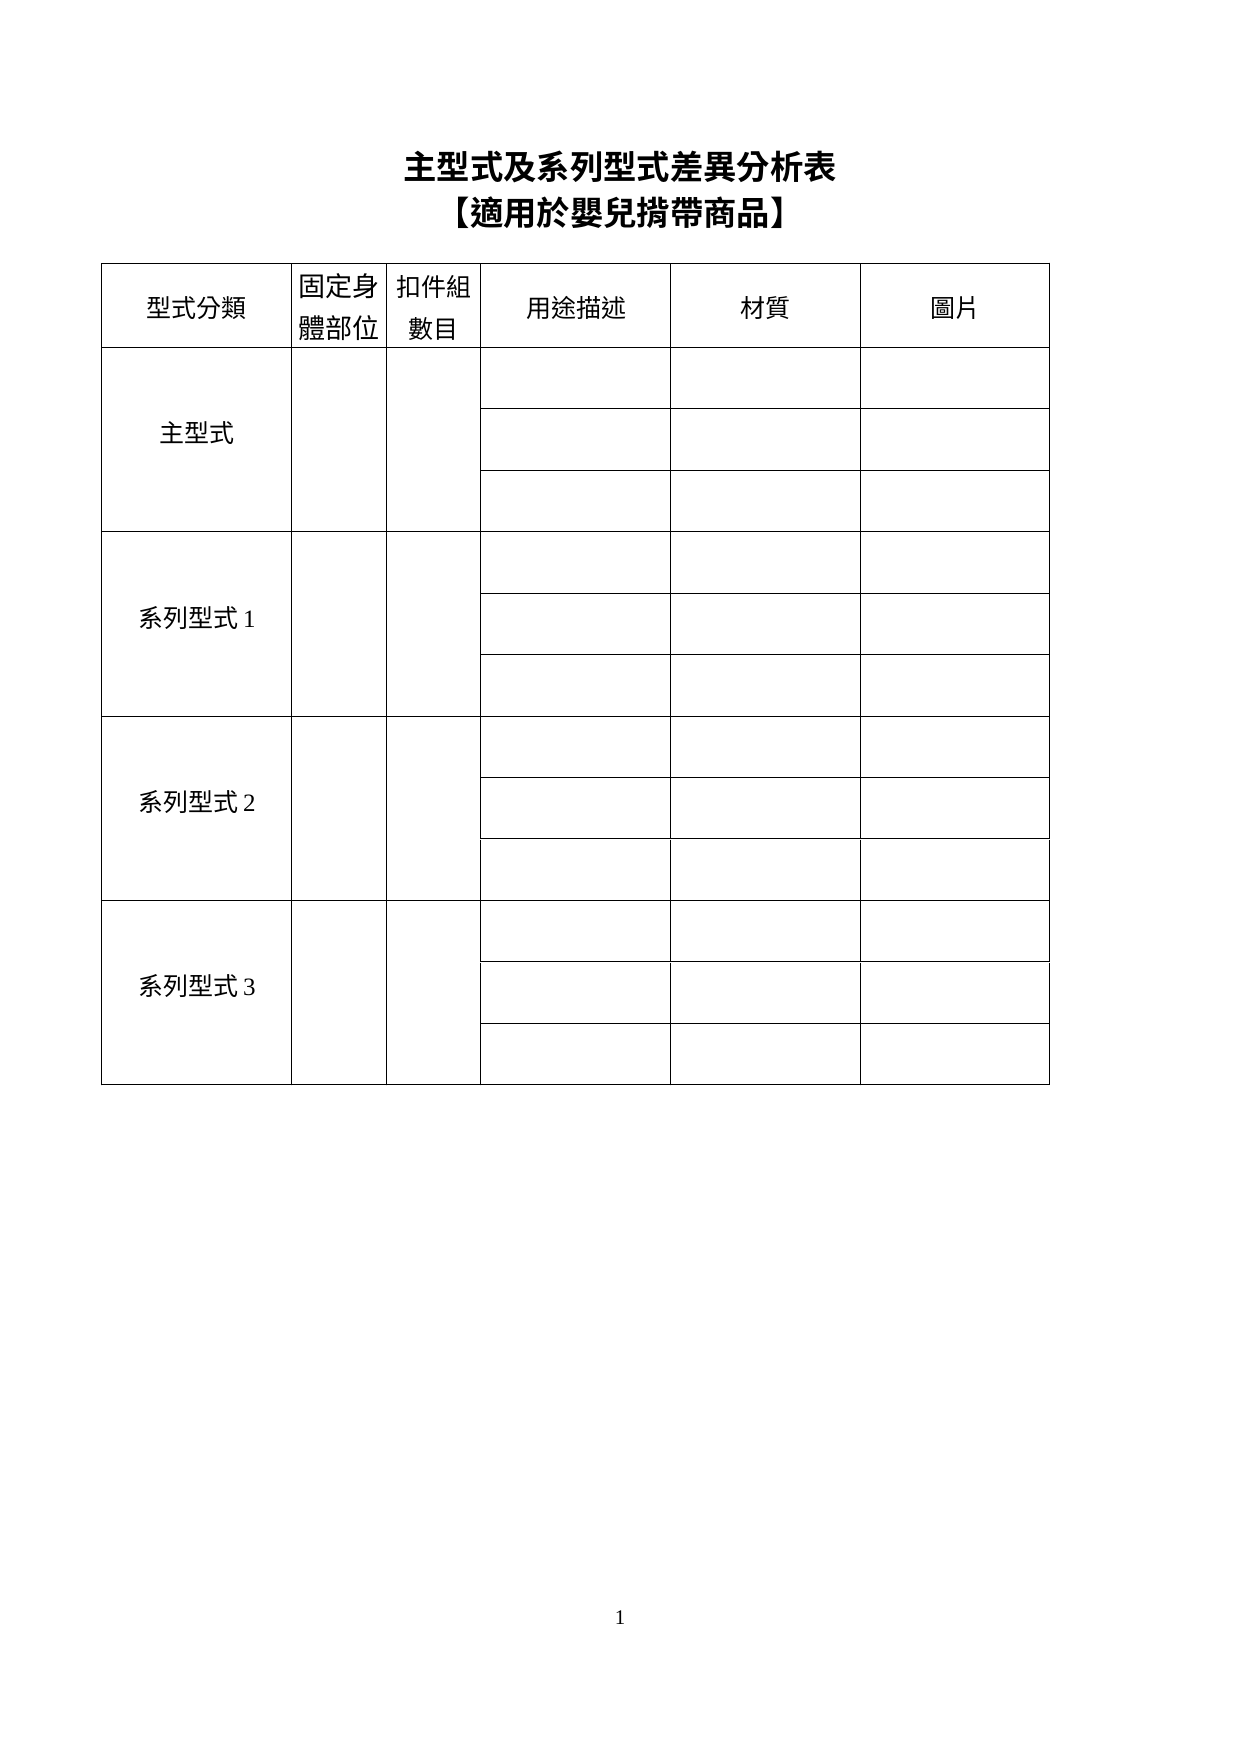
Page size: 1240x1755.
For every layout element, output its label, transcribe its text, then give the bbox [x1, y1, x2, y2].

table_cell [671, 594, 860, 654]
table_cell [387, 348, 480, 531]
table_cell [481, 1024, 670, 1084]
table_cell 系列型式3 [102, 901, 291, 1084]
table_header 扣件組 數目 [387, 264, 480, 347]
table_cell [292, 717, 386, 900]
table_cell [671, 1024, 860, 1084]
table_cell [861, 717, 1049, 777]
table_cell [671, 532, 860, 593]
table_cell [481, 655, 670, 716]
table_cell [861, 655, 1049, 716]
table_cell [671, 409, 860, 470]
table_cell [292, 532, 386, 716]
table_cell [671, 840, 860, 900]
table_cell [481, 778, 670, 838]
table_cell [861, 471, 1049, 531]
table_cell 系列型式1 [102, 532, 291, 716]
table_cell [387, 717, 480, 900]
table_cell [481, 840, 670, 900]
table_cell [861, 1024, 1049, 1084]
table_cell [671, 901, 860, 961]
text 主型式及系列型式差異分析表 [104, 146, 1135, 187]
table_cell [671, 778, 860, 838]
table_header 用途描述 [481, 264, 670, 347]
table_cell [481, 532, 670, 593]
table_header 圖片 [861, 264, 1049, 347]
table_cell [481, 901, 670, 961]
table_cell [481, 594, 670, 654]
table_cell [861, 348, 1049, 408]
table_header 固定身體部位 [292, 264, 386, 347]
table_cell [481, 717, 670, 777]
table_cell [671, 471, 860, 531]
table_cell [861, 594, 1049, 654]
table_cell [861, 840, 1049, 900]
text 【適用於嬰兒揹帶商品】 [104, 192, 1135, 233]
table_cell [481, 348, 670, 408]
table_cell [861, 778, 1049, 838]
table_cell [671, 717, 860, 777]
table_cell [292, 348, 386, 531]
table_header 材質 [671, 264, 860, 347]
table_cell 系列型式2 [102, 717, 291, 900]
table_cell [861, 963, 1049, 1023]
table_cell [671, 963, 860, 1023]
table_cell [861, 901, 1049, 961]
table_cell [387, 901, 480, 1084]
table_cell [861, 409, 1049, 470]
table_cell [481, 409, 670, 470]
table_cell [387, 532, 480, 716]
table_cell [671, 655, 860, 716]
table_cell [481, 963, 670, 1023]
table_cell [292, 901, 386, 1084]
table_cell [861, 532, 1049, 593]
table_cell [481, 471, 670, 531]
table_header 型式分類 [102, 264, 291, 347]
table_cell 主型式 [102, 348, 291, 531]
table_cell [671, 348, 860, 408]
